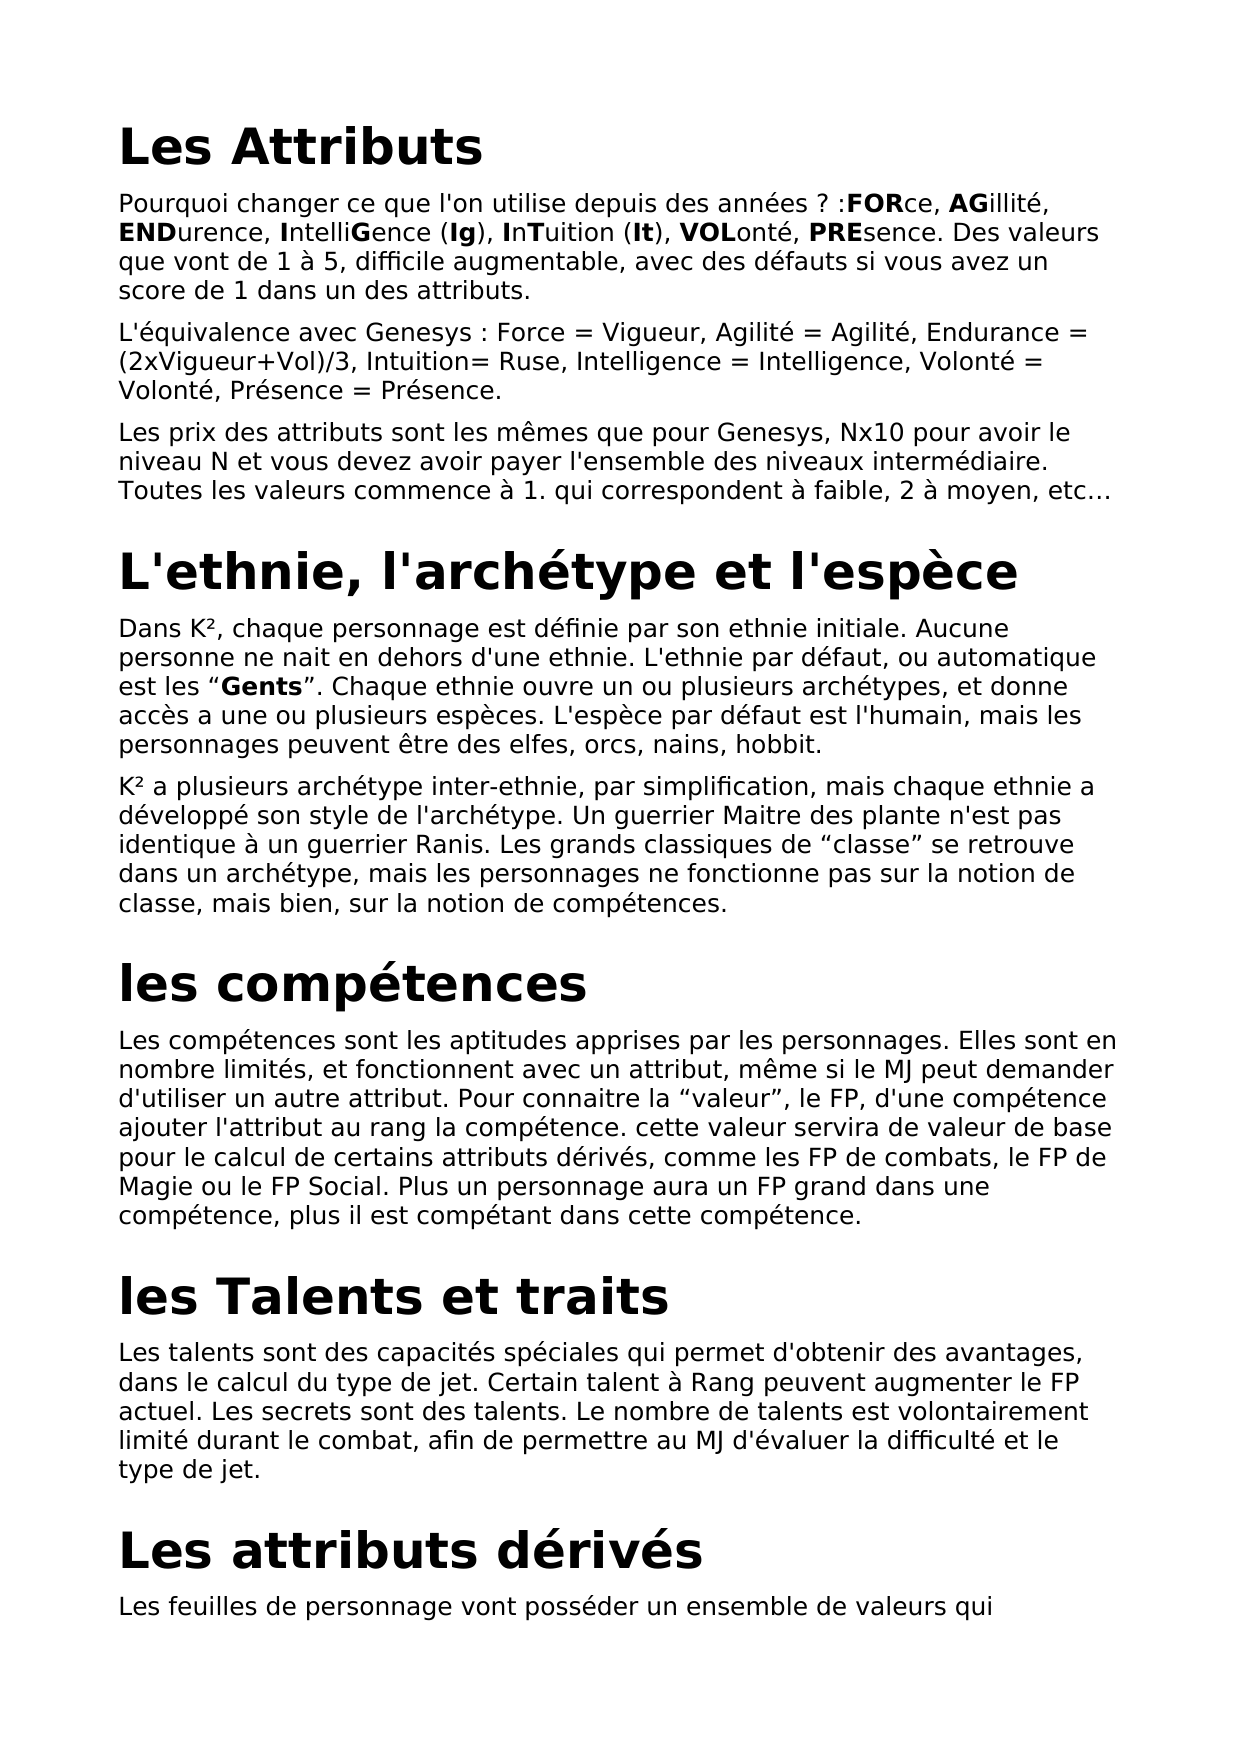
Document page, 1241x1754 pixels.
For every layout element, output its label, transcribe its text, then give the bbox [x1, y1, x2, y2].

subtitle Les Attributs [118, 118, 1122, 176]
text Dans K², chaque personnage est définie par son ethnie initiale. Aucune personne ne nait en dehors d'une ethnie. L'ethnie par défaut, ou automatique est les “Gents”. Chaque ethnie ouvre un ou plusieurs archétypes, et donne accès a une ou plusieurs espèces. L'espèce par défaut est l'humain, mais les personnages peuvent être des elfes, orcs, nains, hobbit. [118, 614, 1122, 759]
text K² a plusieurs archétype inter-ethnie, par simplification, mais chaque ethnie a développé son style de l'archétype. Un guerrier Maitre des plante n'est pas identique à un guerrier Ranis. Les grands classiques de “classe” se retrouve dans un archétype, mais les personnages ne fonctionne pas sur la notion de classe, mais bien, sur la notion de compétences. [118, 772, 1122, 918]
text Les talents sont des capacités spéciales qui permet d'obtenir des avantages, dans le calcul du type de jet. Certain talent à Rang peuvent augmenter le FP actuel. Les secrets sont des talents. Le nombre de talents est volontairement limité durant le combat, afin de permettre au MJ d'évaluer la difficulté et le type de jet. [118, 1338, 1122, 1484]
subtitle les compétences [118, 955, 1122, 1014]
subtitle les Talents et traits [118, 1268, 1122, 1326]
subtitle L'ethnie, l'archétype et l'espèce [118, 543, 1122, 601]
text L'équivalence avec Genesys : Force = Vigueur, Agilité = Agilité, Endurance = (2xVigueur+Vol)/3, Intuition= Ruse, Intelligence = Intelligence, Volonté = Volonté, Présence = Présence. [118, 318, 1122, 406]
text Les prix des attributs sont les mêmes que pour Genesys, Nx10 pour avoir le niveau N et vous devez avoir payer l'ensemble des niveaux intermédiaire. Toutes les valeurs commence à 1. qui correspondent à faible, 2 à moyen, etc… [118, 418, 1122, 506]
text Pourquoi changer ce que l'on utilise depuis des années ? :FORce, AGillité, ENDurence, IntelliGence (Ig), InTuition (It), VOLonté, PREsence. Des valeurs que vont de 1 à 5, difficile augmentable, avec des défauts si vous avez un score de 1 dans un des attributs. [118, 189, 1122, 306]
text Les feuilles de personnage vont posséder un ensemble de valeurs qui [118, 1593, 1122, 1622]
text Les compétences sont les aptitudes apprises par les personnages. Elles sont en nombre limités, et fonctionnent avec un attribut, même si le MJ peut demander d'utiliser un autre attribut. Pour connaitre la “valeur”, le FP, d'une compétence ajouter l'attribut au rang la compétence. cette valeur servira de valeur de base pour le calcul de certains attributs dérivés, comme les FP de combats, le FP de Magie ou le FP Social. Plus un personnage aura un FP grand dans une compétence, plus il est compétant dans cette compétence. [118, 1026, 1122, 1230]
subtitle Les attributs dérivés [118, 1522, 1122, 1580]
